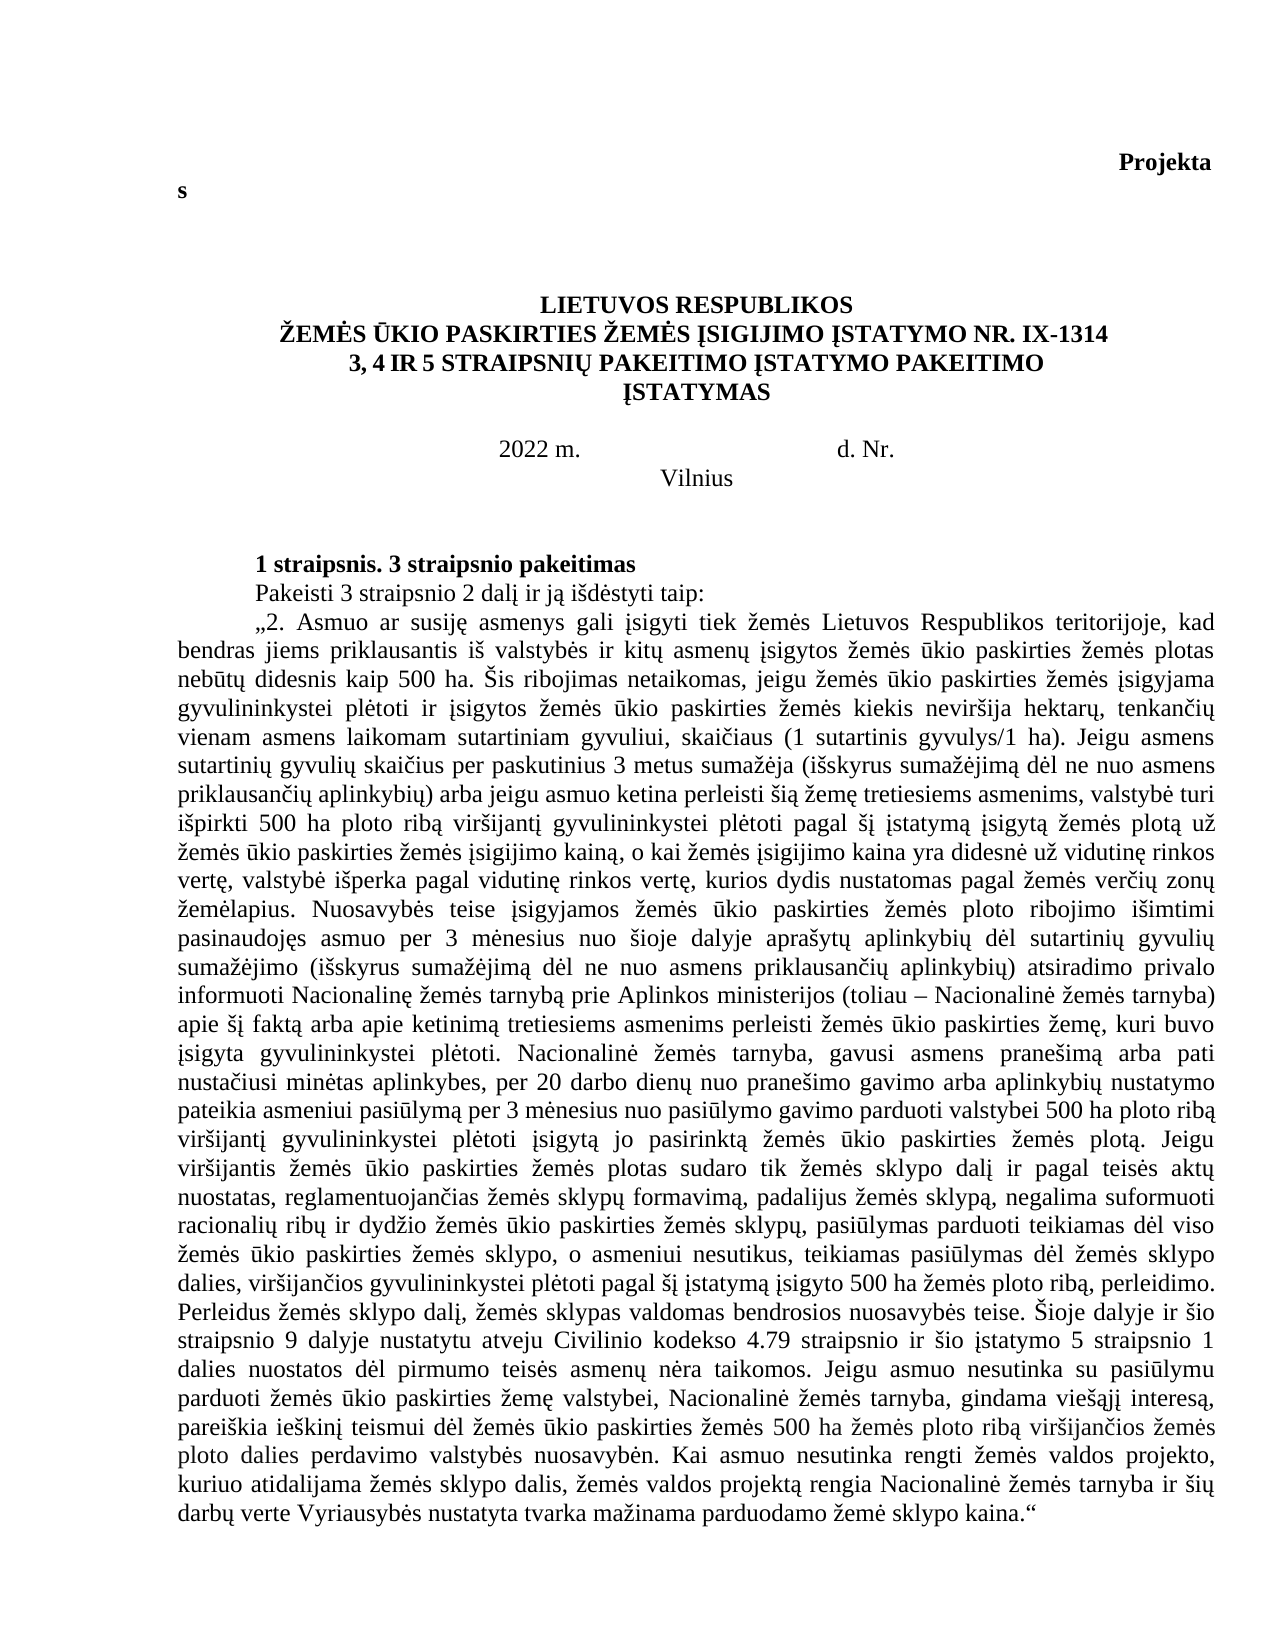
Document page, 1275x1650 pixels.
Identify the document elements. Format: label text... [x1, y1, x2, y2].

text 2022 m. d. Nr. [177, 434, 1216, 463]
text „2. Asmuo ar susiję asmenys gali įsigyti tiek žemės Lietuvos Respublikos teritorijoje, kad bendras jiems priklausantis iš valstybės ir kitų asmenų įsigytos žemės ūkio paskirties žemės plotas nebūtų didesnis kaip 500 ha. Šis ribojimas netaikomas, jeigu žemės ūkio paskirties žemės įsigyjama gyvulininkystei plėtoti ir įsigytos žemės ūkio paskirties žemės kiekis neviršija hektarų, tenkančių vienam asmens laikomam sutartiniam gyvuliui, skaičiaus (1 sutartinis gyvulys/1 ha). Jeigu asmens sutartinių gyvulių skaičius per paskutinius 3 metus sumažėja (išskyrus sumažėjimą dėl ne nuo asmens priklausančių aplinkybių) arba jeigu asmuo ketina perleisti šią žemę tretiesiems asmenims, valstybė turi išpirkti 500 ha ploto ribą viršijantį gyvulininkystei plėtoti pagal šį įstatymą įsigytą žemės plotą už žemės ūkio paskirties žemės įsigijimo kainą, o kai žemės įsigijimo kaina yra didesnė už vidutinę rinkos vertę, valstybė išperka pagal vidutinę rinkos vertę, kurios dydis nustatomas pagal žemės verčių zonų žemėlapius. Nuosavybės teise įsigyjamos žemės ūkio paskirties žemės ploto ribojimo išimtimi pasinaudojęs asmuo per 3 mėnesius nuo šioje dalyje aprašytų aplinkybių dėl sutartinių gyvulių sumažėjimo (išskyrus sumažėjimą dėl ne nuo asmens priklausančių aplinkybių) atsiradimo privalo informuoti Nacionalinę žemės tarnybą prie Aplinkos ministerijos (toliau – Nacionalinė žemės tarnyba) apie šį faktą arba apie ketinimą tretiesiems asmenims perleisti žemės ūkio paskirties žemę, kuri buvo įsigyta gyvulininkystei plėtoti. Nacionalinė žemės tarnyba, gavusi asmens pranešimą arba pati nustačiusi minėtas aplinkybes, per 20 darbo dienų nuo pranešimo gavimo arba aplinkybių nustatymo pateikia asmeniui pasiūlymą per 3 mėnesius nuo pasiūlymo gavimo parduoti valstybei 500 ha ploto ribą viršijantį gyvulininkystei plėtoti įsigytą jo pasirinktą žemės ūkio paskirties žemės plotą. Jeigu viršijantis žemės ūkio paskirties žemės plotas sudaro tik žemės sklypo dalį ir pagal teisės aktų nuostatas, reglamentuojančias žemės sklypų formavimą, padalijus žemės sklypą, negalima suformuoti racionalių ribų ir dydžio žemės ūkio paskirties žemės sklypų, pasiūlymas parduoti teikiamas dėl viso žemės ūkio paskirties žemės sklypo, o asmeniui nesutikus, teikiamas pasiūlymas dėl žemės sklypo dalies, viršijančios gyvulininkystei plėtoti pagal šį įstatymą įsigyto 500 ha žemės ploto ribą, perleidimo. Perleidus žemės sklypo dalį, žemės sklypas valdomas bendrosios nuosavybės teise. Šioje dalyje ir šio straipsnio 9 dalyje nustatytu atveju Civilinio kodekso 4.79 straipsnio ir šio įstatymo 5 straipsnio 1 dalies nuostatos dėl pirmumo teisės asmenų nėra taikomos. Jeigu asmuo nesutinka su pasiūlymu parduoti žemės ūkio paskirties žemę valstybei, Nacionalinė žemės tarnyba, gindama viešąjį interesą, pareiškia ieškinį teismui dėl žemės ūkio paskirties žemės 500 ha žemės ploto ribą viršijančios žemės ploto dalies perdavimo valstybės nuosavybėn. Kai asmuo nesutinka rengti žemės valdos projekto, kuriuo atidalijama žemės sklypo dalis, žemės valdos projektą rengia Nacionalinė žemės tarnyba ir šių darbų verte Vyriausybės nustatyta tvarka mažinama parduodamo žemė sklypo kaina.“ [177, 607, 1216, 1527]
text Projektas [177, 147, 1216, 204]
text ĮSTATYMAS [177, 377, 1216, 406]
text 1 straipsnis. 3 straipsnio pakeitimas [177, 549, 1216, 578]
text Pakeisti 3 straipsnio 2 dalį ir ją išdėstyti taip: [177, 578, 1216, 607]
text ŽEMĖS ŪKIO PASKIRTIES ŽEMĖS ĮSIGIJIMO įstatymo Nr. IX-1314 [177, 319, 1216, 348]
text 3, 4 ir 5 STRAIPSNIŲ pakeitimo ĮSTATYMO PAKEITIMO [177, 348, 1216, 377]
text LIETUVOS RESPUBLIKOS [177, 291, 1216, 319]
text Vilnius [177, 463, 1216, 492]
